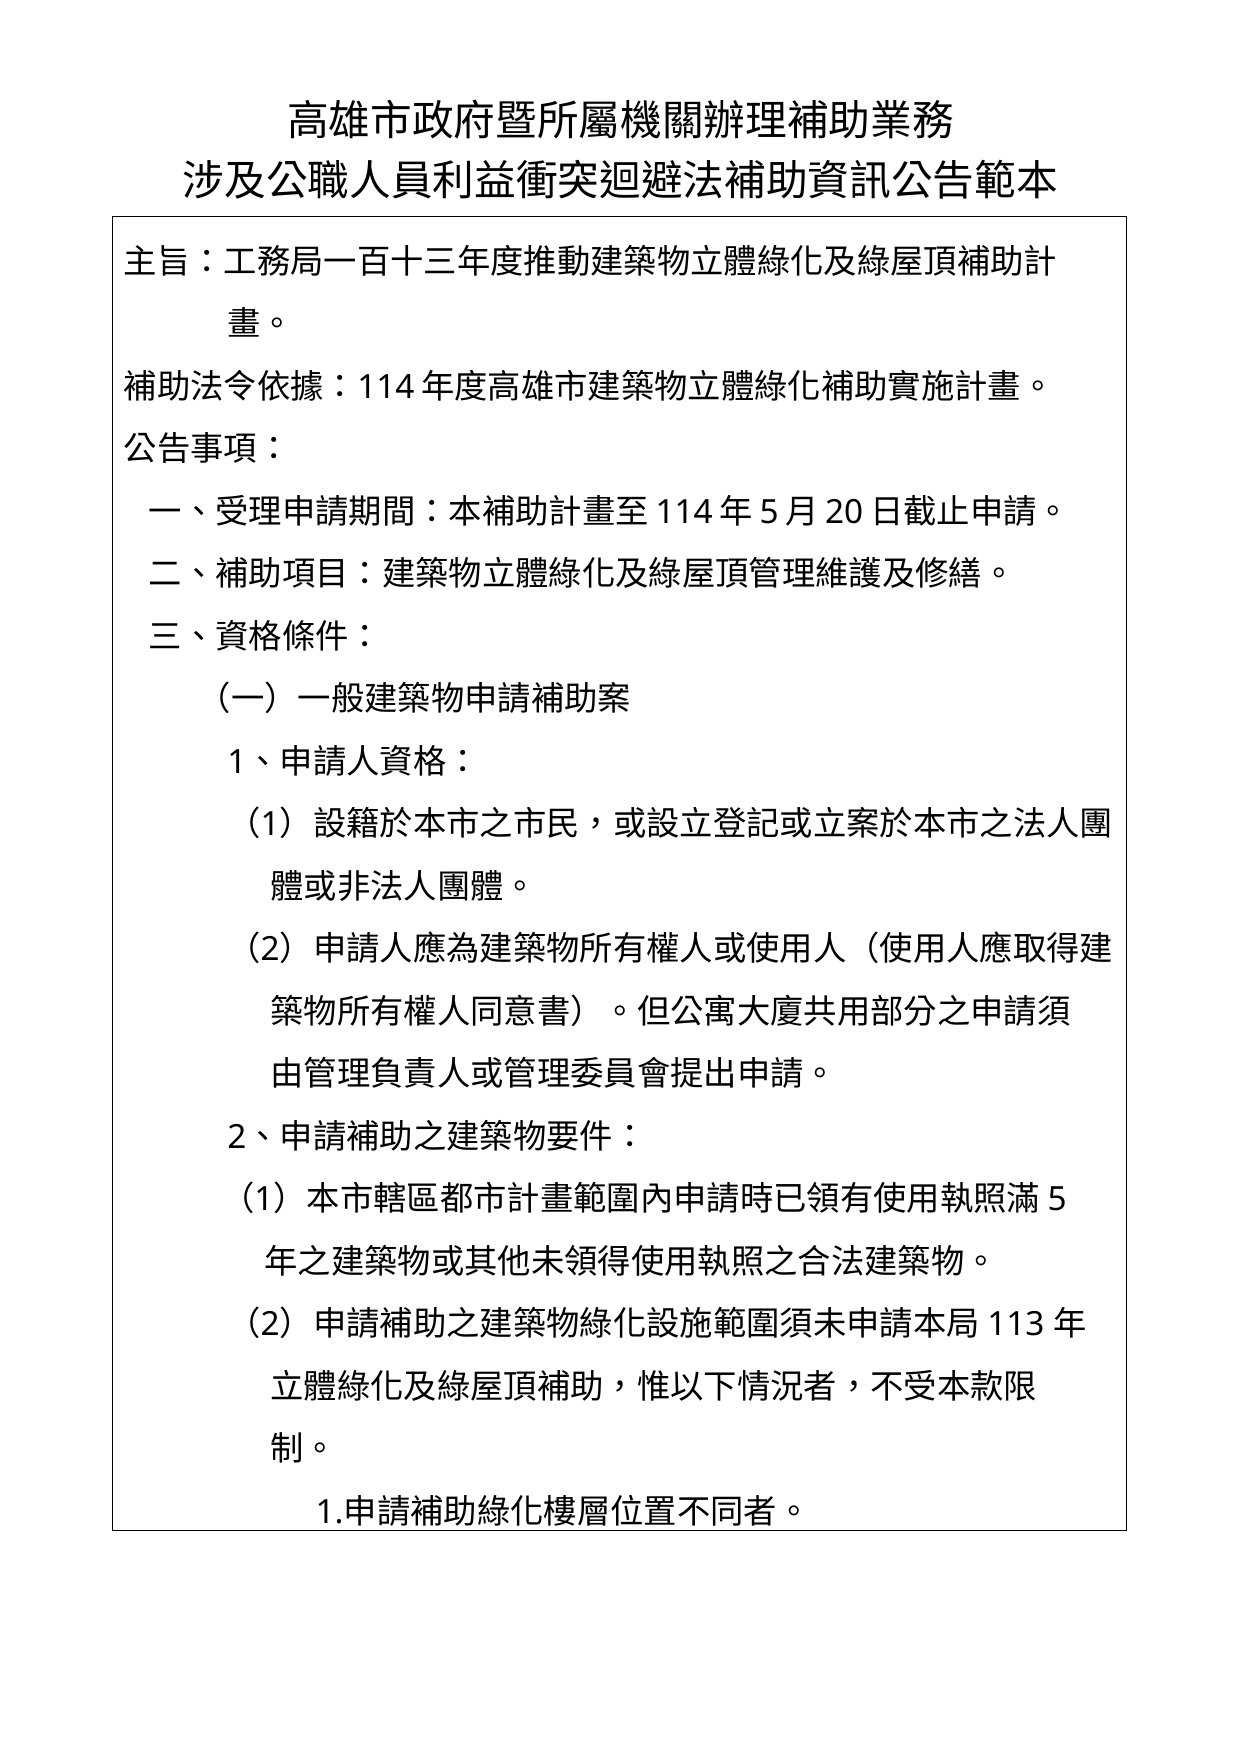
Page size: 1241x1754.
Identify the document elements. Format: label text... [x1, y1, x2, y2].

table_header 主旨：工務局一百十三年度推動建築物立體綠化及綠屋頂補助計畫。 補助法令依據：114年度高雄市建築物立體綠化補助實施計畫。 公告事項： 一、受理申請期間：本補助計畫至114年5月20日截止申請。 二、補助項目：建築物立體綠化及綠屋頂管理維護及修繕。 三、資格條件： （一）一般建築物申請補助案 1、申請人資格： （1）設籍於本市之市民，或設立登記或立案於本市之法人團 體或非法人團體。 （2）申請人應為建築物所有權人或使用人（使用人應取得建 築物所有權人同意書）。但公寓大廈共用部分之申請須 由管理負責人或管理委員會提出申請。 2、申請補助之建築物要件： （1）本市轄區都市計畫範圍內申請時已領有使用執照滿 5 年之建築物或其他未領得使用執照之合法建築物。 （2）申請補助之建築物綠化設施範圍須未申請本局 113 年 立體綠化及綠屋頂補助，惟以下情況者，不受本款限 制。 1.申請補助綠化樓層位置不同者。 2.單獨申請智慧澆灌、淨零碳排或氣候防洪設施者。 （二）公有建築物申請補助案 1、申請人資格： 本市轄區里活動中心、區公所或其他公有建築物，並由管理機關構提出申請。 2、申請條件： （1）本市轄區都市計畫範圍內領有使用執照之建築物。 （2）申請補助之建築物綠化設施範圍未申請本局 113 年立體綠化及綠屋頂補助，惟以下情況者，不受本款限制。 1.申請補助綠化樓層位置不同者。 2.單獨申請智慧澆灌、淨零碳排或氣候防洪設施者。 （3）申請綠化設施範圍，須達 50 平方公尺以上，且須 有申請面積之 1/3 以上為可食性或生態多樣性教育 指標植栽，二者擇一或併存。 （三）公有建築物或補助 120 平方公尺以上非公寓大廈一般 建築物之立體綠化及綠屋頂管理維護及修繕申請補助 案 （1）申請人資格： 里活動中心、區公所或其他公有建築物管理機關、補助 120平方公尺以上一般建築物所有人或管理者。 （2）申請條件： 經本局指定或曾與本局合作設置屋頂綠化之公有建築物，其屋頂綠化設施所需之管理維護及修繕費用。 (四)公寓大廈立體綠化及綠屋頂管理維護及修繕申請補助案 申請補助之公寓大廈要件: 申請時已領有使用執照滿5年之公寓大廈並成立管 委會或推選管理負責人，得由管理負責人或管理委 員會提出申請。 曾獲得參加高雄市優良公寓大廈評選活動得獎 (特 優、優等、優質或評審鑑賞獎)或於113年度參加本 局辦理相關講座活動地點。 四、審查方式：召開技術審查會議審查。 五、補助金額上限：新台幣350萬元整 市民、法人、團 體 住宅: 每案補助為改善工程經費之百分之四 十九，並以新臺幣 10 萬元為限。 其他建築物: 每案補助為改善工程經費之百分之四 十九，並以新臺幣50 萬元為限。 公寓、大廈(共用部分，約定共用部分) 一般公寓、大廈: 每案補助為改善工程經費之百分之四十九，並以新臺幣80萬元為限。 獲得公寓、大廈認證標章或曾參加高雄市優良公寓大廈評選活動: 每案補助為改善工程經費20萬以內 者全額補助，超過20萬者，補助金額為『20萬+(改善工程經費-20萬)*49%』，並以新臺幣80萬元為限。 曾獲得參加高雄市優良公寓大廈評選活動得獎(特優、優 等、優質或評審鑑賞獎): 每案補助為改善工程經費40萬以內者全額補助，超過40萬者，補助金額為『40萬+(改善工程經費-40萬)*49%』，並以新臺幣80萬元為限。 六、全案預算金額概估：350萬。 七、其他補助須知事項: 受補助者應履行下列義務： 配合本局或本局委託之承辦單位派員實地不定期抽查，建築 物立體綠化及綠屋頂設置、利用情形及現場資料之收集。 執行設置完成後本局核准補助款之日起二年內配合本局辦理 之示範展示活動，並同意授權將受補助建築物立體綠化及綠 屋頂之設計、圖像、模型運用於各式各類宣導及展覽場合， 以達推廣宣導屋頂綠化之目的。 受補助者於結案完工備查日期起二年內出售者，應於買賣契約註明買受人履行本計畫所有義務。 應維持建築物立體綠化及綠屋頂設置之植栽生長，並善盡維護管理責任。 里活動中心、區公所或其他公有建築物管理機關於補助後至少辦理一場觀摩活動，並將活動照片送達本局。 提醒事項： 申請人／申請單位如為公職人員利益衝突迴避法第2條及第3條所稱公職人員或其關係人者，應主動於申請文件填具「公職人員及關係人身分關係揭露表【A.事前揭露】」，如未主動表明身分關係者，主管機關依同法第18條第3項規定，可處新台幣5萬元以上50萬元以下罰鍰，並得按次處罰。 [113, 217, 1126, 1529]
